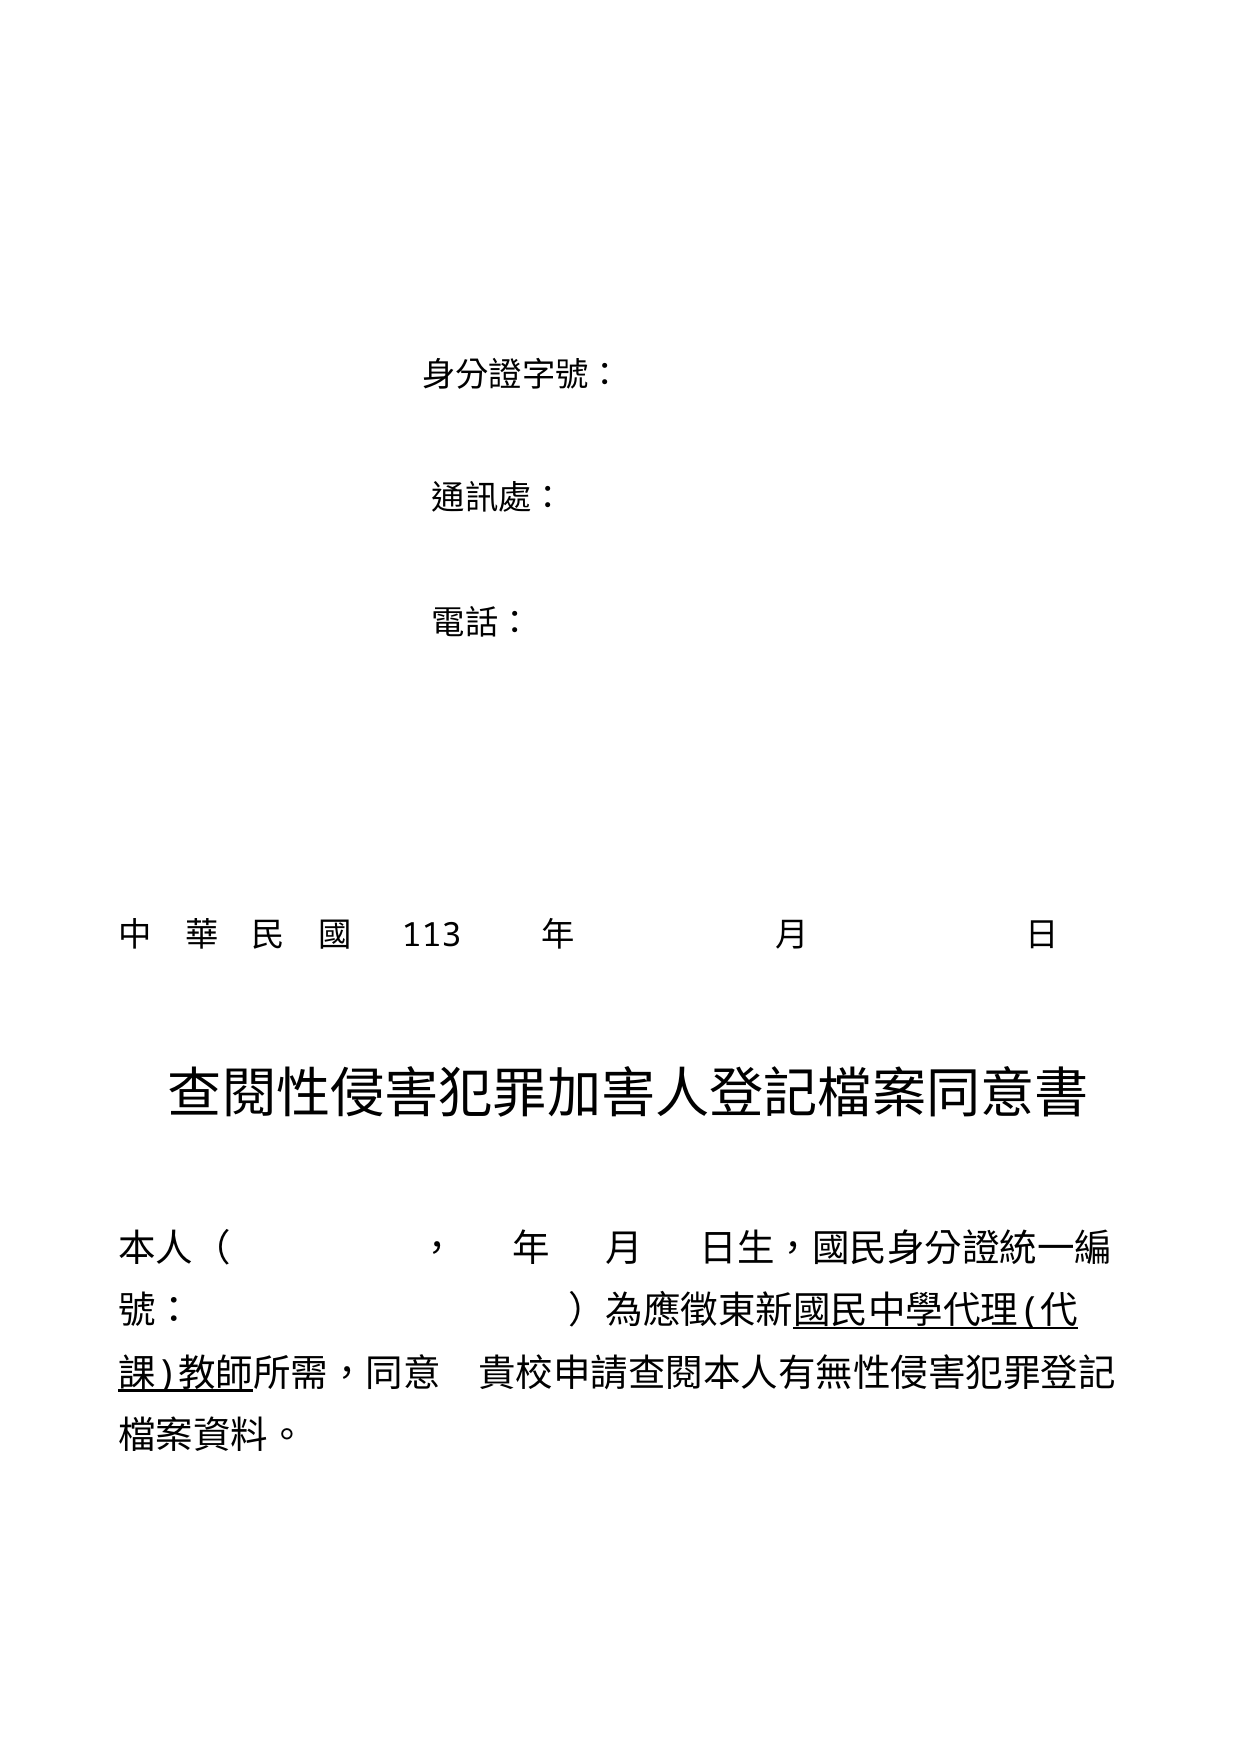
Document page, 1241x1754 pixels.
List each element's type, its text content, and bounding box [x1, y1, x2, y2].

text 中 華 民 國 113 年 月 日 [118, 891, 1122, 953]
text 查閱性侵害犯罪加害人登記檔案同意書 [118, 1016, 1138, 1141]
text 本人（ ， 年 月 日生，國民身分證統一編號： ）為應徵東新國民中學代理(代課)教師所需，同意 貴校申請查閱本人有無性侵害犯罪登記檔案資料。 [118, 1203, 1122, 1453]
text 電話： [118, 578, 1122, 641]
text 身分證字號： [118, 328, 1122, 391]
text 通訊處： [118, 453, 1122, 516]
